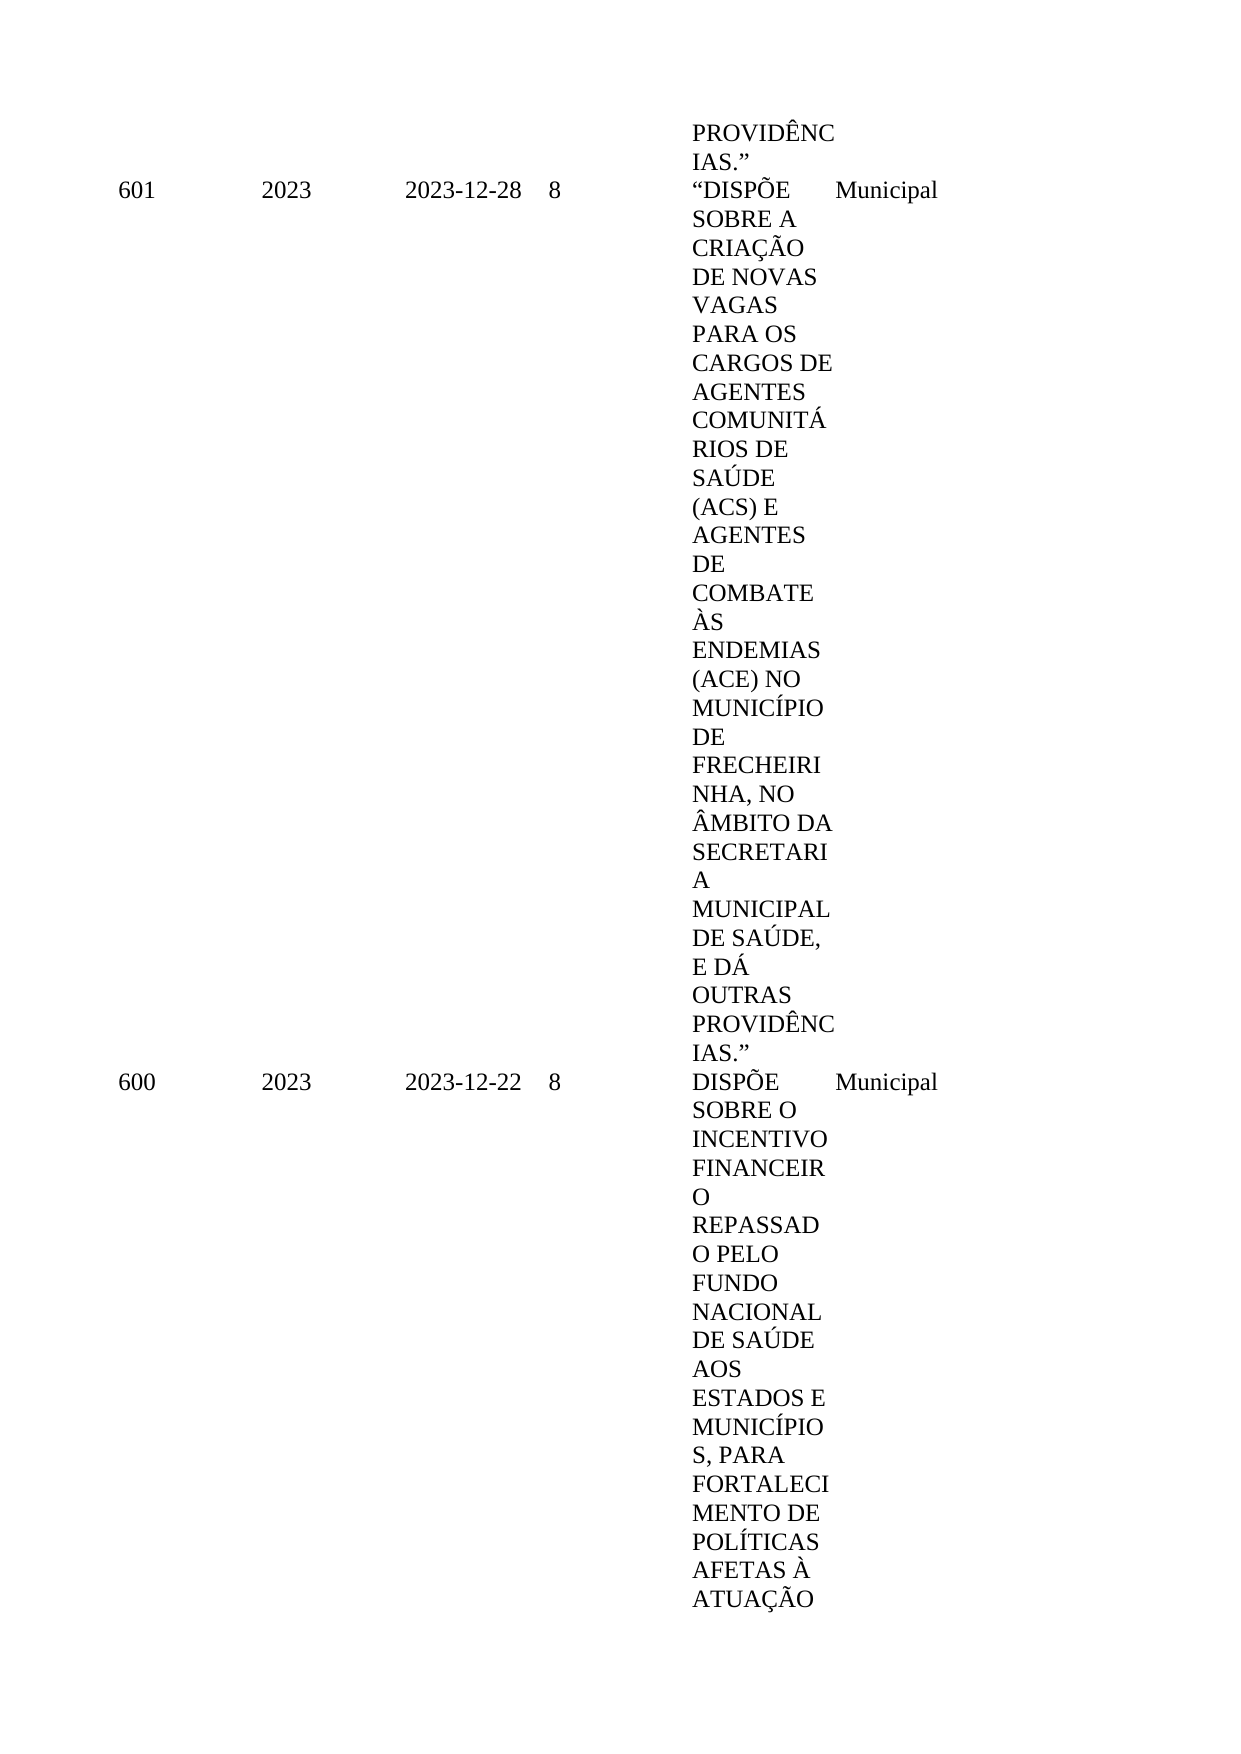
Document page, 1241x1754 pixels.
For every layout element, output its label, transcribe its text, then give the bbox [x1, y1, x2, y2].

table_cell “DISPÕE SOBRE A CRIAÇÃO DE NOVAS VAGAS PARA OS CARGOS DE AGENTES COMUNITÁRIOS DE SAÚDE (ACS) E AGENTES DE COMBATE ÀS ENDEMIAS (ACE) NO MUNICÍPIO DE FRECHEIRINHA, NO ÂMBITO DA SECRETARIA MUNICIPAL DE SAÚDE, E DÁ OUTRAS PROVIDÊNCIAS.” [692, 176, 835, 1067]
table_cell 2023-12-22 [405, 1067, 548, 1613]
table_cell Municipal [835, 1067, 979, 1613]
table_cell 601 [118, 176, 261, 1067]
table_cell 2023 [261, 1067, 405, 1613]
table_cell 8 [548, 176, 692, 1067]
table_cell PROVIDÊNCIAS.” [692, 118, 835, 176]
table_cell [118, 118, 261, 176]
table_cell 2023-12-28 [405, 176, 548, 1067]
table_cell 8 [548, 1067, 692, 1613]
table_cell [548, 118, 692, 176]
table_cell [835, 118, 979, 176]
table_cell 2023 [261, 176, 405, 1067]
table_cell [979, 118, 1122, 176]
table_cell 600 [118, 1067, 261, 1613]
table_cell [979, 1067, 1122, 1613]
table_cell [979, 176, 1122, 1067]
table_cell [261, 118, 405, 176]
table_cell [405, 118, 548, 176]
table_cell Municipal [835, 176, 979, 1067]
table_cell DISPÕE SOBRE O INCENTIVO FINANCEIRO REPASSADO PELO FUNDO NACIONAL DE SAÚDE AOS ESTADOS E MUNICÍPIOS, PARA FORTALECIMENTO DE POLÍTICAS AFETAS À ATUAÇÃO [692, 1067, 835, 1613]
